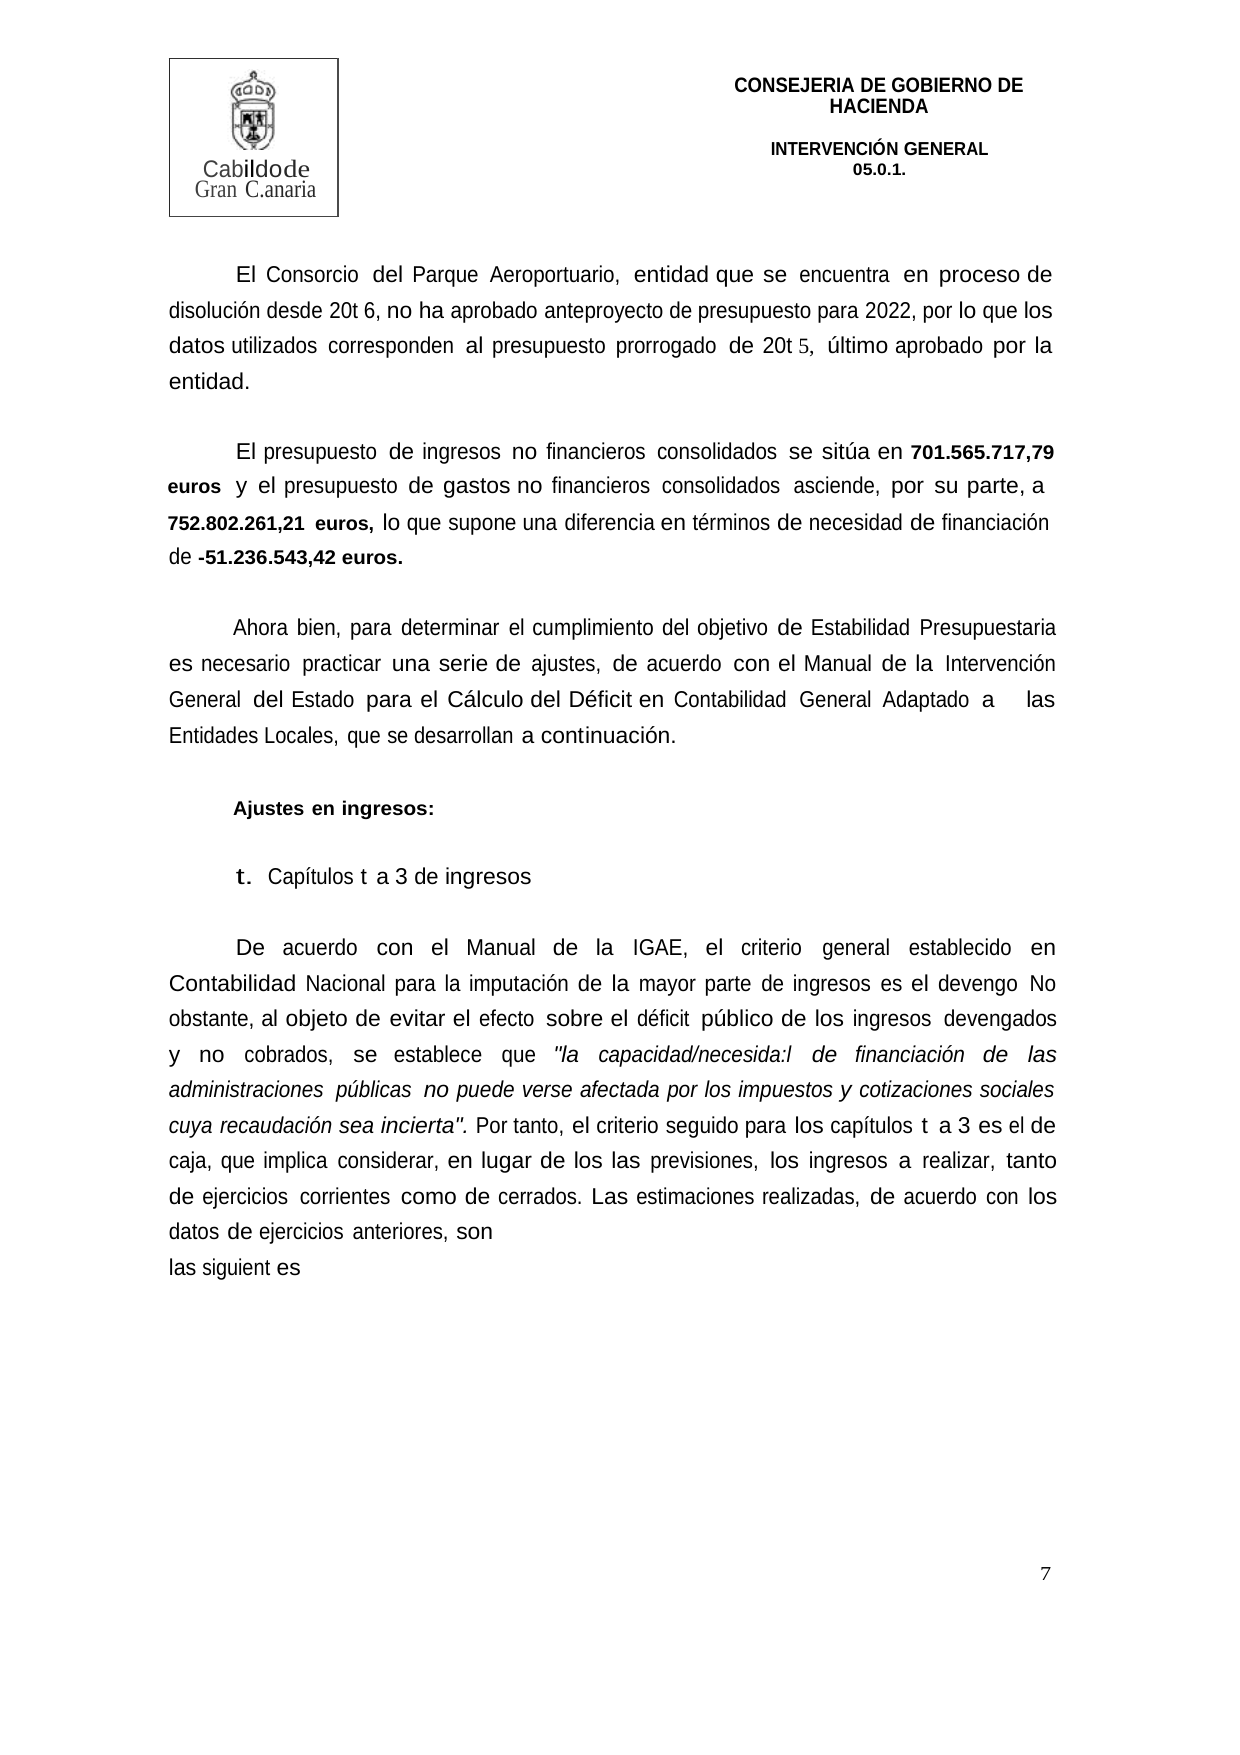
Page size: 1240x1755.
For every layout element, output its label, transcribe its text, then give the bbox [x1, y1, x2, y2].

text las siguient es [169, 1254, 1240, 1279]
text Ahora bien, para determinar el cumplimiento del objetivo de Estabilidad Presupuestaria es necesario practicar una serie de ajustes, de acuerdo con el Manual de la Intervención General del Estado para el Cálculo del Déficit en Contabilidad General Adaptado a las Entidades Locales, que se desarrollan a continuación. [169, 614, 1056, 749]
text Ajustes en ingresos: [233, 797, 1240, 819]
text t. Capítulos t a 3 de ingresos [236, 863, 1240, 889]
text De acuerdo con el Manual de la IGAE, el criterio general establecido en Contabilidad Nacional para la imputación de la mayor parte de ingresos es el devengo No obstante, al objeto de evitar el efecto sobre el déficit público de los ingresos devengados y no cobrados, se establece que "la capacidad/necesida:l de financiación de las administraciones públicas no puede verse afectada por los impuestos y cotizaciones sociales cuya recaudación sea incierta". Por tanto, el criterio seguido para los capítulos t a 3 es el de caja, que implica considerar, en lugar de los las previsiones, los ingresos a realizar, tanto de ejercicios corrientes como de cerrados. Las estimaciones realizadas, de acuerdo con los datos de ejercicios anteriores, son [169, 934, 1057, 1245]
text 752.802.261,21 euros, lo que supone una diferencia en términos de necesidad de financiación de -51.236.543,42 euros. [167, 509, 1053, 570]
text El presupuesto de ingresos no financieros consolidados se sitúa en 701.565.717,79 euros y el presupuesto de gastos no financieros consolidados asciende, por su parte, a [167, 438, 1055, 499]
text 7 [8, 1562, 1051, 1584]
text El Consorcio del Parque Aeroportuario, entidad que se encuentra en proceso de disolución desde 20t 6, no ha aprobado anteproyecto de presupuesto para 2022, por lo que los datos utilizados corresponden al presupuesto prorrogado de 20t 5, último aprobado por la entidad. [169, 261, 1053, 394]
